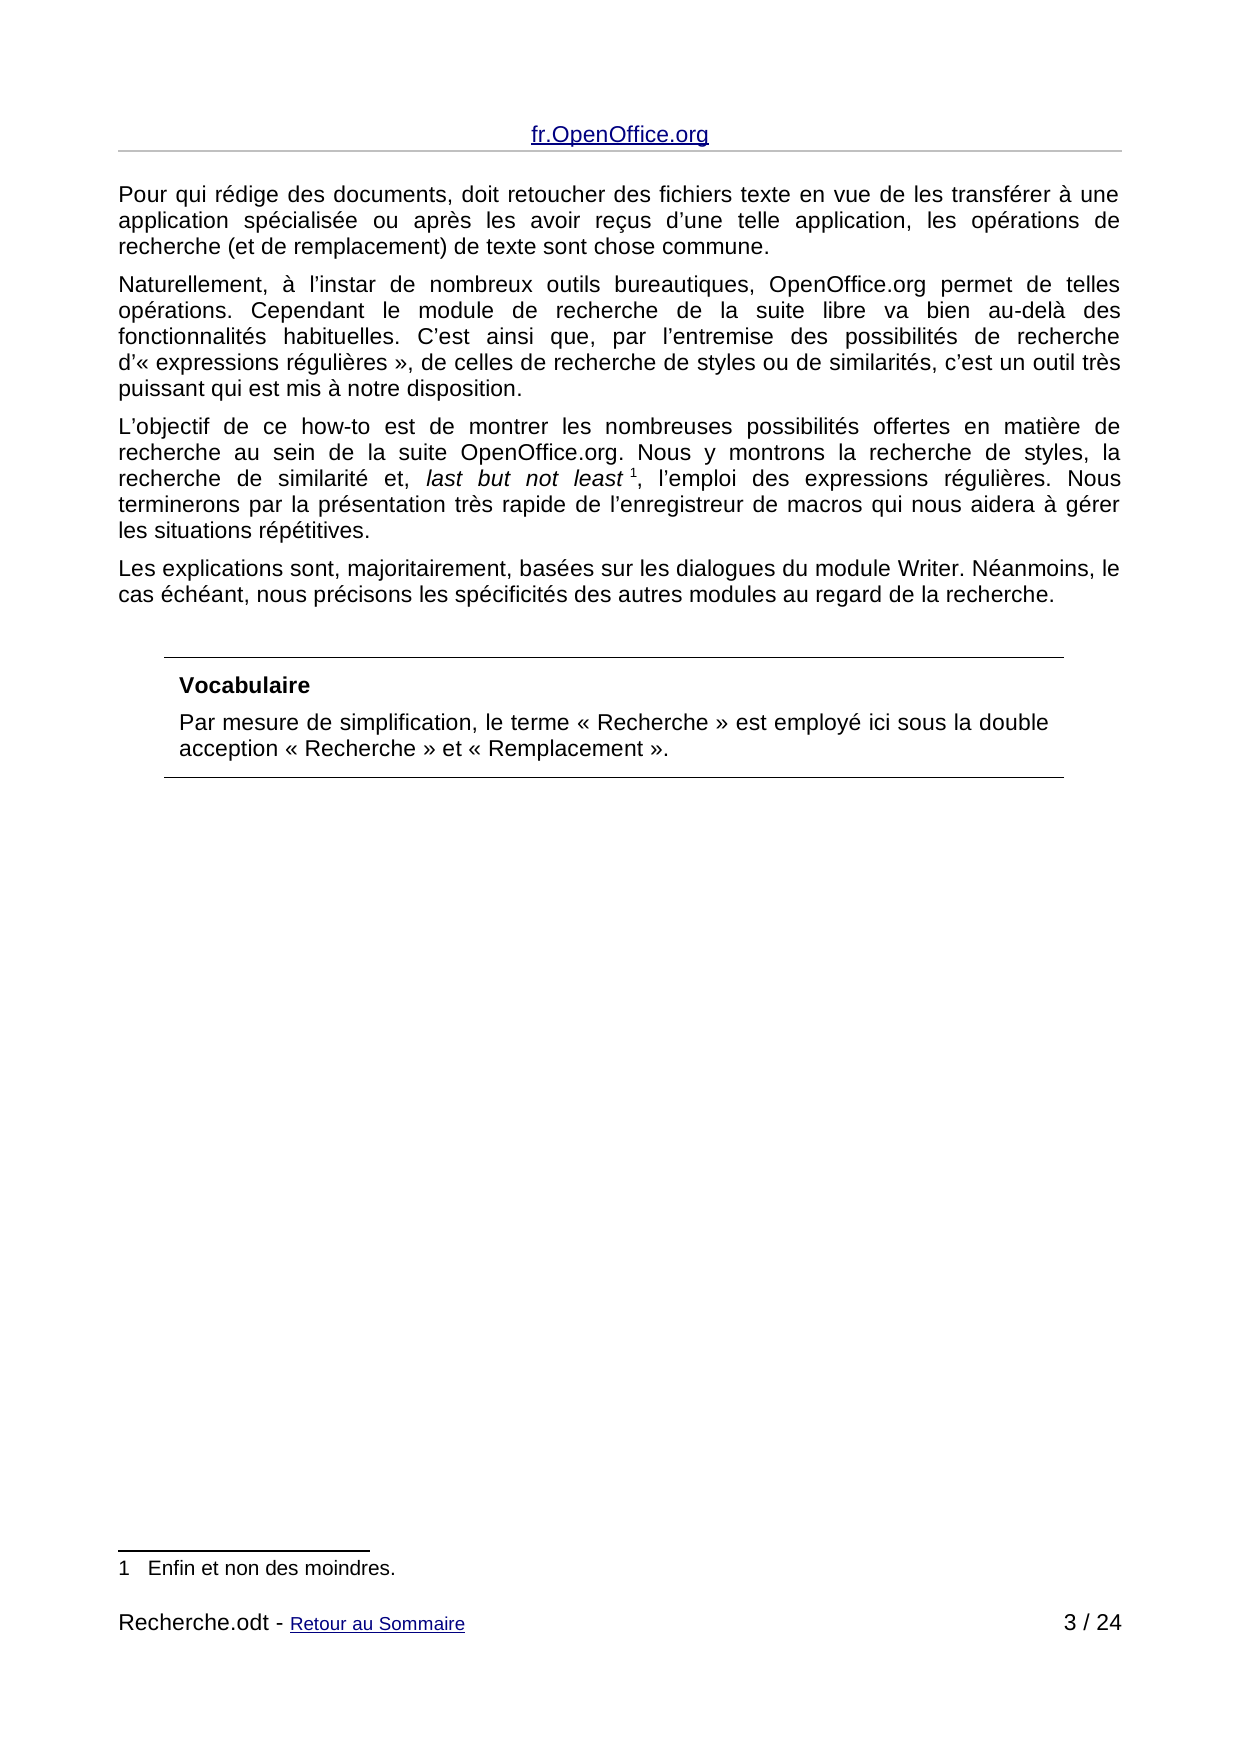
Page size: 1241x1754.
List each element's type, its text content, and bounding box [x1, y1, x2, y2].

text Pour qui rédige des documents, doit retoucher des fichiers texte en vue de les transférer à une application spécialisée ou après les avoir reçus d’une telle application, les opérations de recherche (et de remplacement) de texte sont chose commune. [118, 182, 1122, 260]
text Les explications sont, majoritairement, basées sur les dialogues du module Writer. Néanmoins, le cas échéant, nous précisons les spécificités des autres modules au regard de la recherche. [118, 555, 1122, 607]
text Vocabulaire [164, 658, 1064, 695]
text Enfin et non des moindres. [118, 1557, 1122, 1580]
text Naturellement, à l’instar de nombreux outils bureautiques, OpenOffice.org permet de telles opérations. Cependant le module de recherche de la suite libre va bien au-delà des fonctionnalités habituelles. C’est ainsi que, par l’entremise des possibilités de recherche d’« expressions régulières », de celles de recherche de styles ou de similarités, c’est un outil très puissant qui est mis à notre disposition. [118, 271, 1122, 402]
text L’objectif de ce how-to est de montrer les nombreuses possibilités offertes en matière de recherche au sein de la suite OpenOffice.org. Nous y montrons la recherche de styles, la recherche de similarité et, last but not least , l’emploi des expressions régulières. Nous terminerons par la présentation très rapide de l’enregistreur de macros qui nous aidera à gérer les situations répétitives. [118, 413, 1122, 544]
text Par mesure de simplification, le terme « Recherche » est employé ici sous la double acception « Recherche » et « Remplacement ». [164, 695, 1064, 777]
